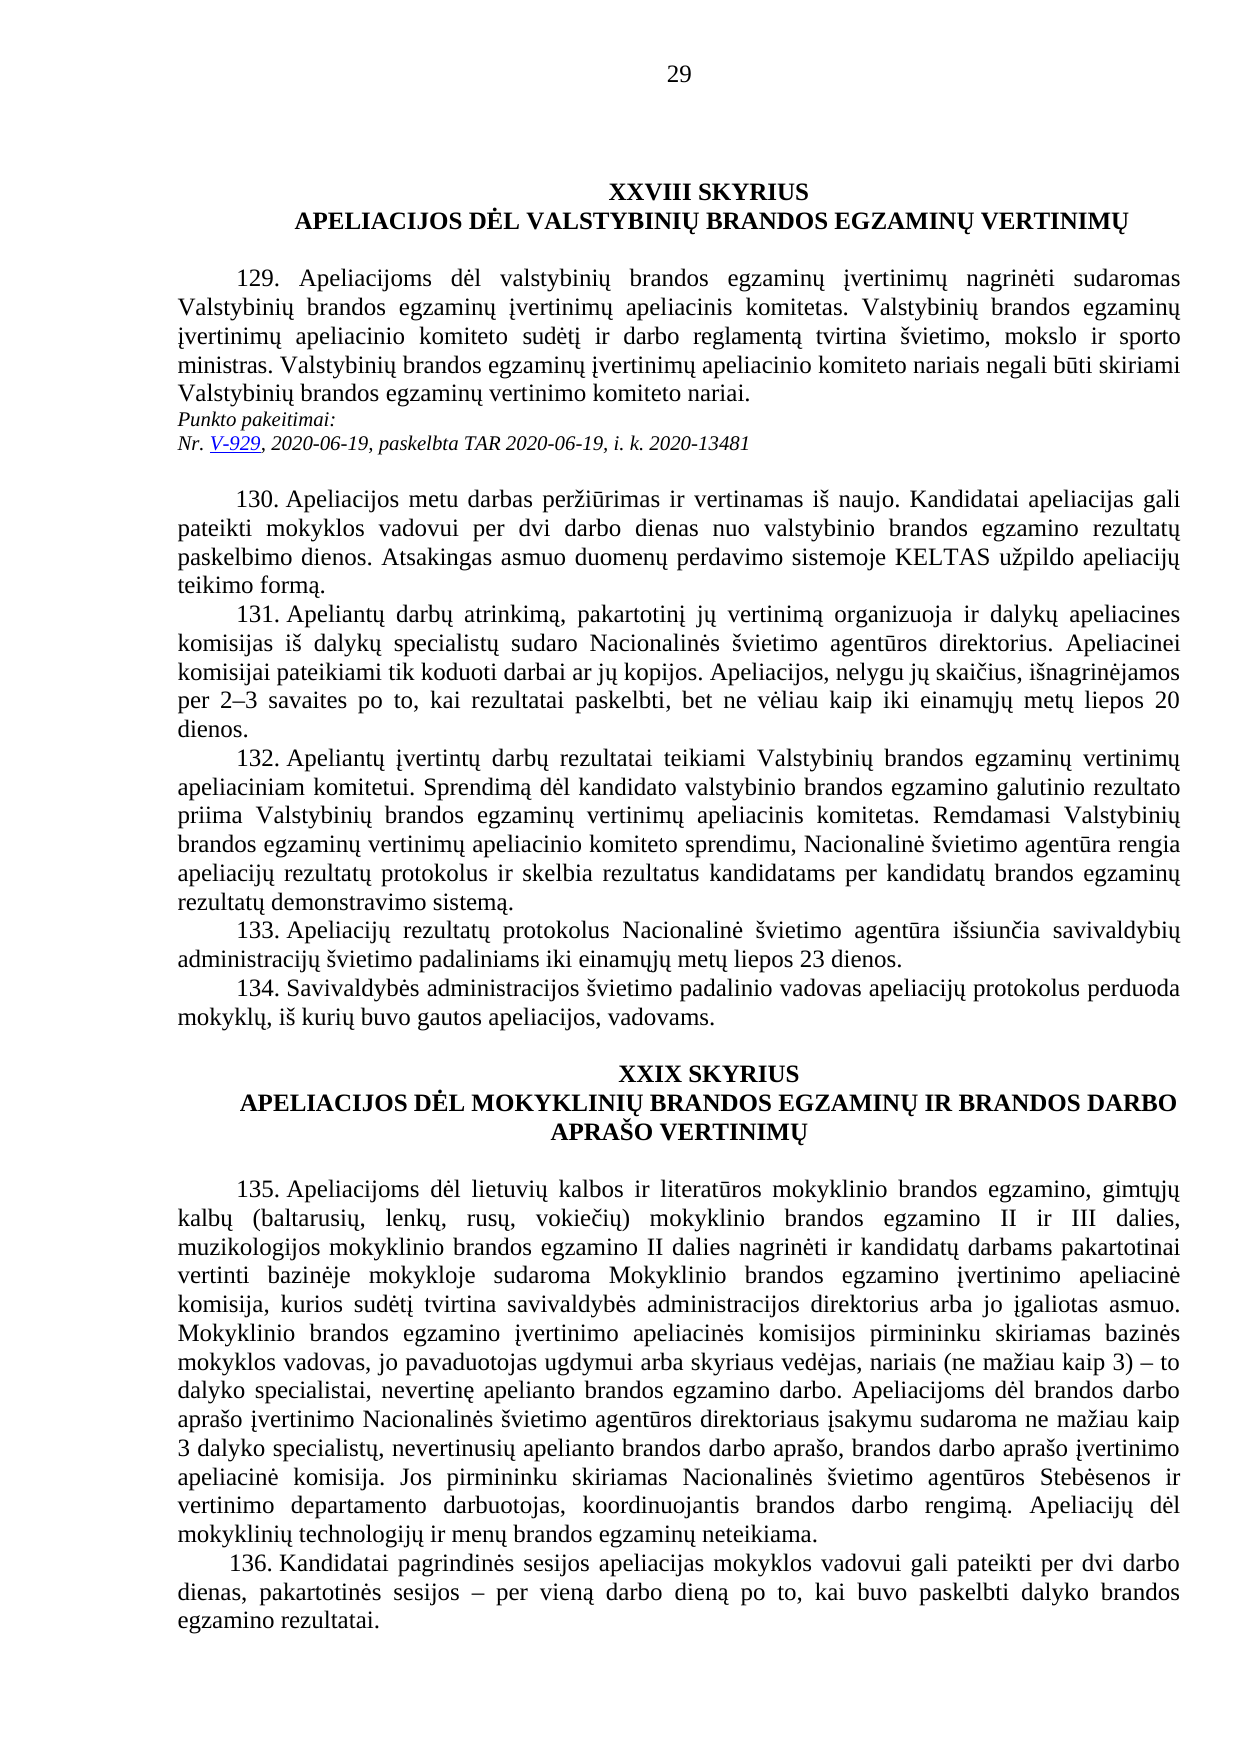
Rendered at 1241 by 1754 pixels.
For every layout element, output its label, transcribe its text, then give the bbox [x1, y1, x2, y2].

text XXVIII SKYRIUS [177, 177, 1181, 206]
text 135. Apeliacijoms dėl lietuvių kalbos ir literatūros mokyklinio brandos egzamino, gimtųjų kalbų (baltarusių, lenkų, rusų, vokiečių) mokyklinio brandos egzamino II ir III dalies, muzikologijos mokyklinio brandos egzamino II dalies nagrinėti ir kandidatų darbams pakartotinai vertinti bazinėje mokykloje sudaroma Mokyklinio brandos egzamino įvertinimo apeliacinė komisija, kurios sudėtį tvirtina savivaldybės administracijos direktorius arba jo įgaliotas asmuo. Mokyklinio brandos egzamino įvertinimo apeliacinės komisijos pirmininku skiriamas bazinės mokyklos vadovas, jo pavaduotojas ugdymui arba skyriaus vedėjas, nariais (ne mažiau kaip 3) – to dalyko specialistai, nevertinę apelianto brandos egzamino darbo. Apeliacijoms dėl brandos darbo aprašo įvertinimo Nacionalinės švietimo agentūros direktoriaus įsakymu sudaroma ne mažiau kaip 3 dalyko specialistų, nevertinusių apelianto brandos darbo aprašo, brandos darbo aprašo įvertinimo apeliacinė komisija. Jos pirmininku skiriamas Nacionalinės švietimo agentūros Stebėsenos ir vertinimo departamento darbuotojas, koordinuojantis brandos darbo rengimą. Apeliacijų dėl mokyklinių technologijų ir menų brandos egzaminų neteikiama. [177, 1174, 1181, 1548]
text 133. Apeliacijų rezultatų protokolus Nacionalinė švietimo agentūra išsiunčia savivaldybių administracijų švietimo padaliniams iki einamųjų metų liepos 23 dienos. [177, 915, 1181, 973]
text Nr. V-929, 2020-06-19, paskelbta TAR 2020-06-19, i. k. 2020-13481 [177, 431, 1181, 455]
text 129. Apeliacijoms dėl valstybinių brandos egzaminų įvertinimų nagrinėti sudaromas Valstybinių brandos egzaminų įvertinimų apeliacinis komitetas. Valstybinių brandos egzaminų įvertinimų apeliacinio komiteto sudėtį ir darbo reglamentą tvirtina švietimo, mokslo ir sporto ministras. Valstybinių brandos egzaminų įvertinimų apeliacinio komiteto nariais negali būti skiriami Valstybinių brandos egzaminų vertinimo komiteto nariai. [177, 263, 1181, 407]
text 131. Apeliantų darbų atrinkimą, pakartotinį jų vertinimą organizuoja ir dalykų apeliacines komisijas iš dalykų specialistų sudaro Nacionalinės švietimo agentūros direktorius. Apeliacinei komisijai pateikiami tik koduoti darbai ar jų kopijos. Apeliacijos, nelygu jų skaičius, išnagrinėjamos per 2–3 savaites po to, kai rezultatai paskelbti, bet ne vėliau kaip iki einamųjų metų liepos 20 dienos. [177, 599, 1181, 743]
text 134. Savivaldybės administracijos švietimo padalinio vadovas apeliacijų protokolus perduoda mokyklų, iš kurių buvo gautos apeliacijos, vadovams. [177, 973, 1181, 1030]
text XXIX SKYRIUS [177, 1059, 1181, 1088]
text 136. Kandidatai pagrindinės sesijos apeliacijas mokyklos vadovui gali pateikti per dvi darbo dienas, pakartotinės sesijos – per vieną darbo dieną po to, kai buvo paskelbti dalyko brandos egzamino rezultatai. [177, 1548, 1181, 1634]
text 132. Apeliantų įvertintų darbų rezultatai teikiami Valstybinių brandos egzaminų vertinimų apeliaciniam komitetui. Sprendimą dėl kandidato valstybinio brandos egzamino galutinio rezultato priima Valstybinių brandos egzaminų vertinimų apeliacinis komitetas. Remdamasi Valstybinių brandos egzaminų vertinimų apeliacinio komiteto sprendimu, Nacionalinė švietimo agentūra rengia apeliacijų rezultatų protokolus ir skelbia rezultatus kandidatams per kandidatų brandos egzaminų rezultatų demonstravimo sistemą. [177, 743, 1181, 915]
text Punkto pakeitimai: [177, 407, 1181, 431]
text APELIACIJOS DĖL VALSTYBINIŲ BRANDOS EGZAMINŲ VERTINIMŲ [177, 206, 1181, 235]
text 130. Apeliacijos metu darbas peržiūrimas ir vertinamas iš naujo. Kandidatai apeliacijas gali pateikti mokyklos vadovui per dvi darbo dienas nuo valstybinio brandos egzamino rezultatų paskelbimo dienos. Atsakingas asmuo duomenų perdavimo sistemoje KELTAS užpildo apeliacijų teikimo formą. [177, 484, 1181, 599]
text APELIACIJOS DĖL MOKYKLINIŲ BRANDOS EGZAMINŲ IR BRANDOS DARBO APRAŠO VERTINIMŲ [177, 1088, 1181, 1145]
